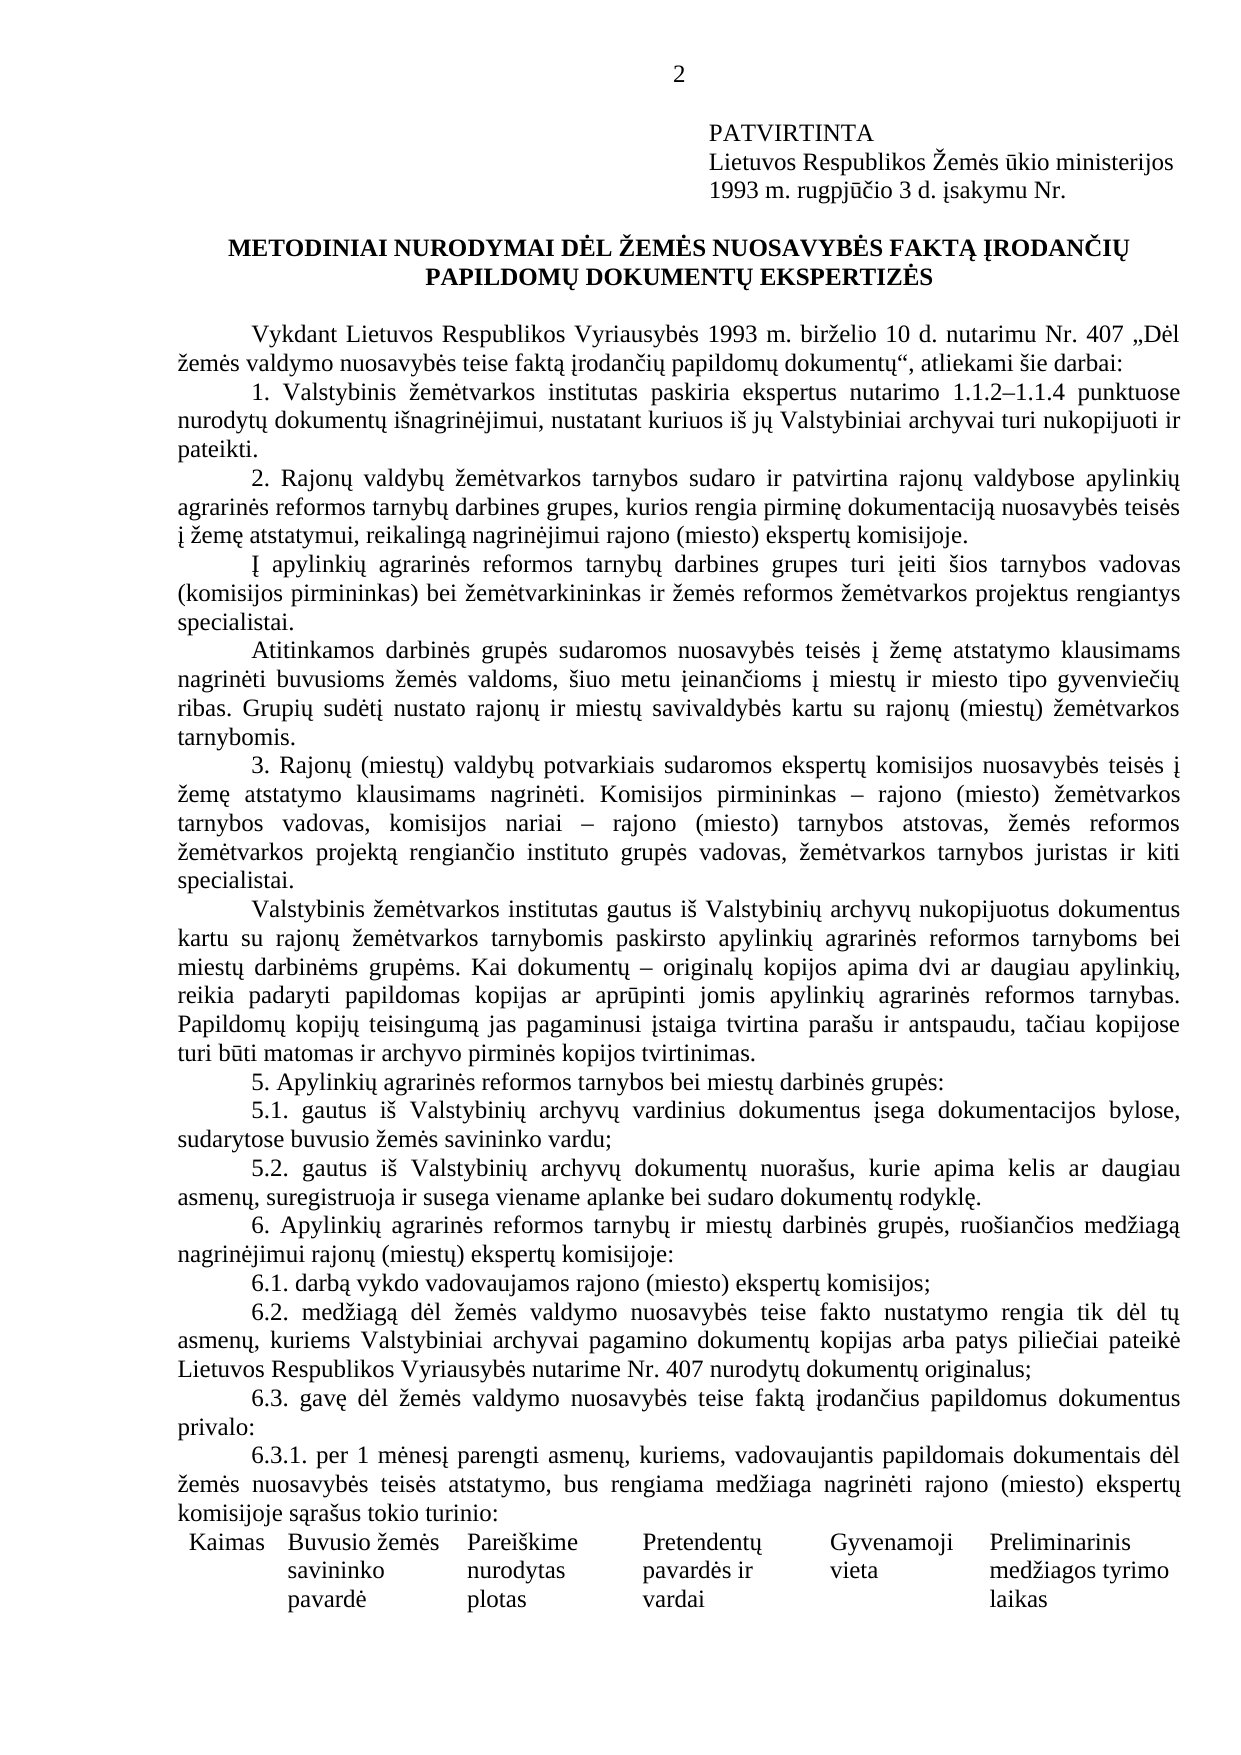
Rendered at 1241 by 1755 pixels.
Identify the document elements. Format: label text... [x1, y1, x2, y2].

table_header Gyvenamoji vieta [819, 1527, 978, 1613]
text 6.3.1. per 1 mėnesį parengti asmenų, kuriems, vadovaujantis papildomais dokumentais dėl žemės nuosavybės teisės atstatymo, bus rengiama medžiaga nagrinėti rajono (miesto) ekspertų komisijoje sąrašus tokio turinio: [177, 1441, 1181, 1527]
text Lietuvos Respublikos Žemės ūkio ministerijos [177, 147, 1181, 176]
table_header Pareiškime nurodytas plotas [456, 1527, 631, 1613]
text 6.2. medžiagą dėl žemės valdymo nuosavybės teise fakto nustatymo rengia tik dėl tų asmenų, kuriems Valstybiniai archyvai pagamino dokumentų kopijas arba patys piliečiai pateikė Lietuvos Respublikos Vyriausybės nutarime Nr. 407 nurodytų dokumentų originalus; [177, 1297, 1181, 1383]
text Vykdant Lietuvos Respublikos Vyriausybės 1993 m. birželio 10 d. nutarimu Nr. 407 „Dėl žemės valdymo nuosavybės teise faktą įrodančių papildomų dokumentų“, atliekami šie darbai: [177, 319, 1181, 377]
text 3. Rajonų (miestų) valdybų potvarkiais sudaromos ekspertų komisijos nuosavybės teisės į žemę atstatymo klausimams nagrinėti. Komisijos pirmininkas – rajono (miesto) žemėtvarkos tarnybos vadovas, komisijos nariai – rajono (miesto) tarnybos atstovas, žemės reformos žemėtvarkos projektą rengiančio instituto grupės vadovas, žemėtvarkos tarnybos juristas ir kiti specialistai. [177, 751, 1181, 894]
table_header Preliminarinis medžiagos tyrimo laikas [978, 1527, 1204, 1613]
text 1. Valstybinis žemėtvarkos institutas paskiria ekspertus nutarimo 1.1.2–1.1.4 punktuose nurodytų dokumentų išnagrinėjimui, nustatant kuriuos iš jų Valstybiniai archyvai turi nukopijuoti ir pateikti. [177, 377, 1181, 463]
text PATVIRTINTA [177, 118, 1181, 147]
text Valstybinis žemėtvarkos institutas gautus iš Valstybinių archyvų nukopijuotus dokumentus kartu su rajonų žemėtvarkos tarnybomis paskirsto apylinkių agrarinės reformos tarnyboms bei miestų darbinėms grupėms. Kai dokumentų – originalų kopijos apima dvi ar daugiau apylinkių, reikia padaryti papildomas kopijas ar aprūpinti jomis apylinkių agrarinės reformos tarnybas. Papildomų kopijų teisingumą jas pagaminusi įstaiga tvirtina parašu ir antspaudu, tačiau kopijose turi būti matomas ir archyvo pirminės kopijos tvirtinimas. [177, 894, 1181, 1067]
table_header Buvusio žemės savininko pavardė [276, 1527, 456, 1613]
text 6.1. darbą vykdo vadovaujamos rajono (miesto) ekspertų komisijos; [177, 1268, 1181, 1297]
text 5.2. gautus iš Valstybinių archyvų dokumentų nuorašus, kurie apima kelis ar daugiau asmenų, suregistruoja ir susega viename aplanke bei sudaro dokumentų rodyklę. [177, 1153, 1181, 1211]
text Atitinkamos darbinės grupės sudaromos nuosavybės teisės į žemę atstatymo klausimams nagrinėti buvusioms žemės valdoms, šiuo metu įeinančioms į miestų ir miesto tipo gyvenviečių ribas. Grupių sudėtį nustato rajonų ir miestų savivaldybės kartu su rajonų (miestų) žemėtvarkos tarnybomis. [177, 636, 1181, 751]
text Į apylinkių agrarinės reformos tarnybų darbines grupes turi įeiti šios tarnybos vadovas (komisijos pirmininkas) bei žemėtvarkininkas ir žemės reformos žemėtvarkos projektus rengiantys specialistai. [177, 549, 1181, 636]
table_header Pretendentų pavardės ir vardai [631, 1527, 818, 1613]
text 1993 m. rugpjūčio 3 d. įsakymu Nr. [177, 176, 1181, 204]
text 5. Apylinkių agrarinės reformos tarnybos bei miestų darbinės grupės: [177, 1067, 1181, 1096]
text 6.3. gavę dėl žemės valdymo nuosavybės teise faktą įrodančius papildomus dokumentus privalo: [177, 1383, 1181, 1441]
text 6. Apylinkių agrarinės reformos tarnybų ir miestų darbinės grupės, ruošiančios medžiagą nagrinėjimui rajonų (miestų) ekspertų komisijoje: [177, 1211, 1181, 1268]
text 5.1. gautus iš Valstybinių archyvų vardinius dokumentus įsega dokumentacijos bylose, sudarytose buvusio žemės savininko vardu; [177, 1096, 1181, 1153]
table_header Kaimas [177, 1527, 276, 1613]
text METODINIAI NURODYMAI DĖL ŽEMĖS NUOSAVYBĖS FAKTĄ ĮRODANČIŲ PAPILDOMŲ DOKUMENTŲ EKSPERTIZĖS [177, 233, 1181, 291]
text 2. Rajonų valdybų žemėtvarkos tarnybos sudaro ir patvirtina rajonų valdybose apylinkių agrarinės reformos tarnybų darbines grupes, kurios rengia pirminę dokumentaciją nuosavybės teisės į žemę atstatymui, reikalingą nagrinėjimui rajono (miesto) ekspertų komisijoje. [177, 463, 1181, 549]
